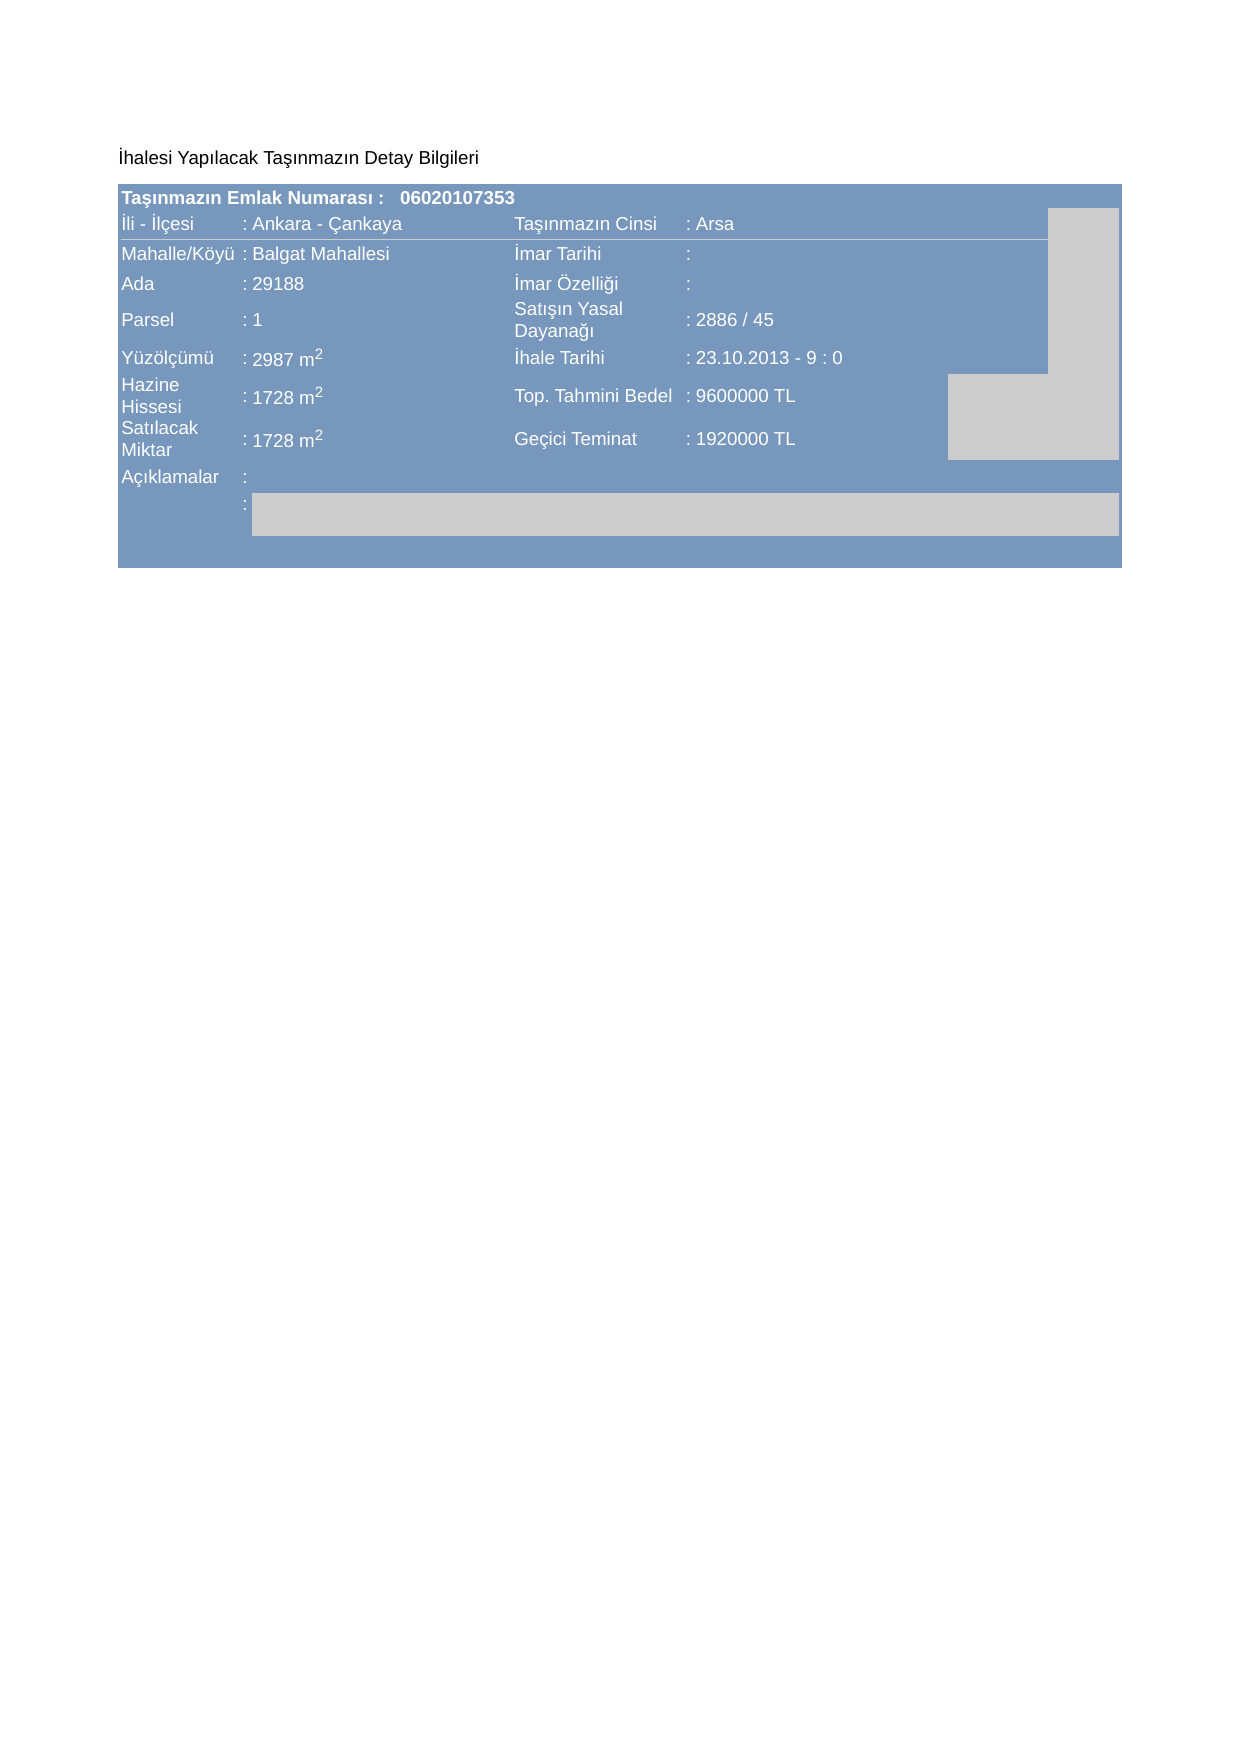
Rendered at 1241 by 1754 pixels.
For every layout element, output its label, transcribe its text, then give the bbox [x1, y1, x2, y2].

table_cell 1728 m2 [252, 374, 504, 417]
table_cell Balgat Mahallesi [252, 240, 504, 268]
table_cell : [242, 268, 252, 298]
table_cell [504, 298, 514, 341]
table_cell [121, 493, 242, 536]
table_cell 1920000 TL [696, 417, 948, 460]
table_cell [948, 417, 1048, 460]
table_cell 2886 / 45 [696, 298, 1048, 341]
table_cell : [686, 374, 696, 417]
table_cell İhale Tarihi [514, 341, 686, 374]
table_cell Parsel [121, 298, 242, 341]
table_cell Açıklamalar [121, 460, 242, 493]
table_cell [1049, 417, 1119, 460]
table_cell [696, 240, 1048, 268]
table_header : [686, 208, 696, 239]
table_cell [118, 568, 1122, 578]
table_cell İmar Özelliği [514, 268, 686, 298]
table_cell Ada [121, 268, 242, 298]
table_cell [252, 493, 1119, 536]
table_cell 2987 m2 [252, 341, 504, 374]
table_cell [504, 417, 514, 460]
table_header [504, 208, 514, 239]
table_cell [252, 460, 1119, 493]
table_cell : [242, 417, 252, 460]
table_cell : [242, 240, 252, 268]
table_cell Satışın Yasal Dayanağı [514, 298, 686, 341]
table_cell İmar Tarihi [514, 240, 686, 268]
table_cell 1 [252, 298, 504, 341]
table_cell [504, 374, 514, 417]
table_cell Taşınmazın Emlak Numarası : 06020107353 [118, 184, 1122, 568]
table_cell [118, 607, 1122, 612]
table_cell : [686, 240, 696, 268]
table_cell : [686, 417, 696, 460]
table_cell [504, 240, 514, 268]
table_cell : [242, 298, 252, 341]
table_cell : [686, 268, 696, 298]
table_header Arsa [696, 208, 1048, 239]
table_header [121, 171, 1119, 176]
table_cell : [242, 341, 252, 374]
table_cell Hazine Hissesi [121, 374, 242, 417]
table_cell [504, 341, 514, 374]
table_cell : [242, 460, 252, 493]
table_cell : [686, 341, 696, 374]
table_cell 1728 m2 [252, 417, 504, 460]
table_cell [1049, 374, 1119, 417]
table_cell : [242, 374, 252, 417]
table_cell 23.10.2013 - 9 : 0 [696, 341, 1048, 374]
table_header Ankara - Çankaya [252, 208, 504, 239]
table_cell Yüzölçümü [121, 341, 242, 374]
table_cell Geçici Teminat [514, 417, 686, 460]
table_cell Top. Tahmini Bedel [514, 374, 686, 417]
table_header [118, 169, 1122, 184]
table_cell [1049, 240, 1119, 268]
table_cell [696, 268, 1048, 298]
table_cell 9600000 TL [696, 374, 948, 417]
table_header : [242, 208, 252, 239]
table_header İli - İlçesi [121, 208, 242, 239]
table_cell : [242, 493, 252, 536]
table_header Taşınmazın Cinsi [514, 208, 686, 239]
table_cell : [686, 298, 696, 341]
table_cell [1049, 341, 1119, 374]
table_cell [504, 268, 514, 298]
table_header İhalesi Yapılacak Taşınmazın Detay Bilgileri [118, 147, 1122, 169]
table_cell 29188 [252, 268, 504, 298]
table_cell [948, 374, 1048, 417]
table_header [1049, 208, 1119, 239]
table_cell [1049, 268, 1119, 298]
table_cell [1049, 298, 1119, 341]
table_cell Mahalle/Köyü [121, 240, 242, 268]
table_cell Satılacak Miktar [121, 417, 242, 460]
table_header [118, 578, 1122, 607]
